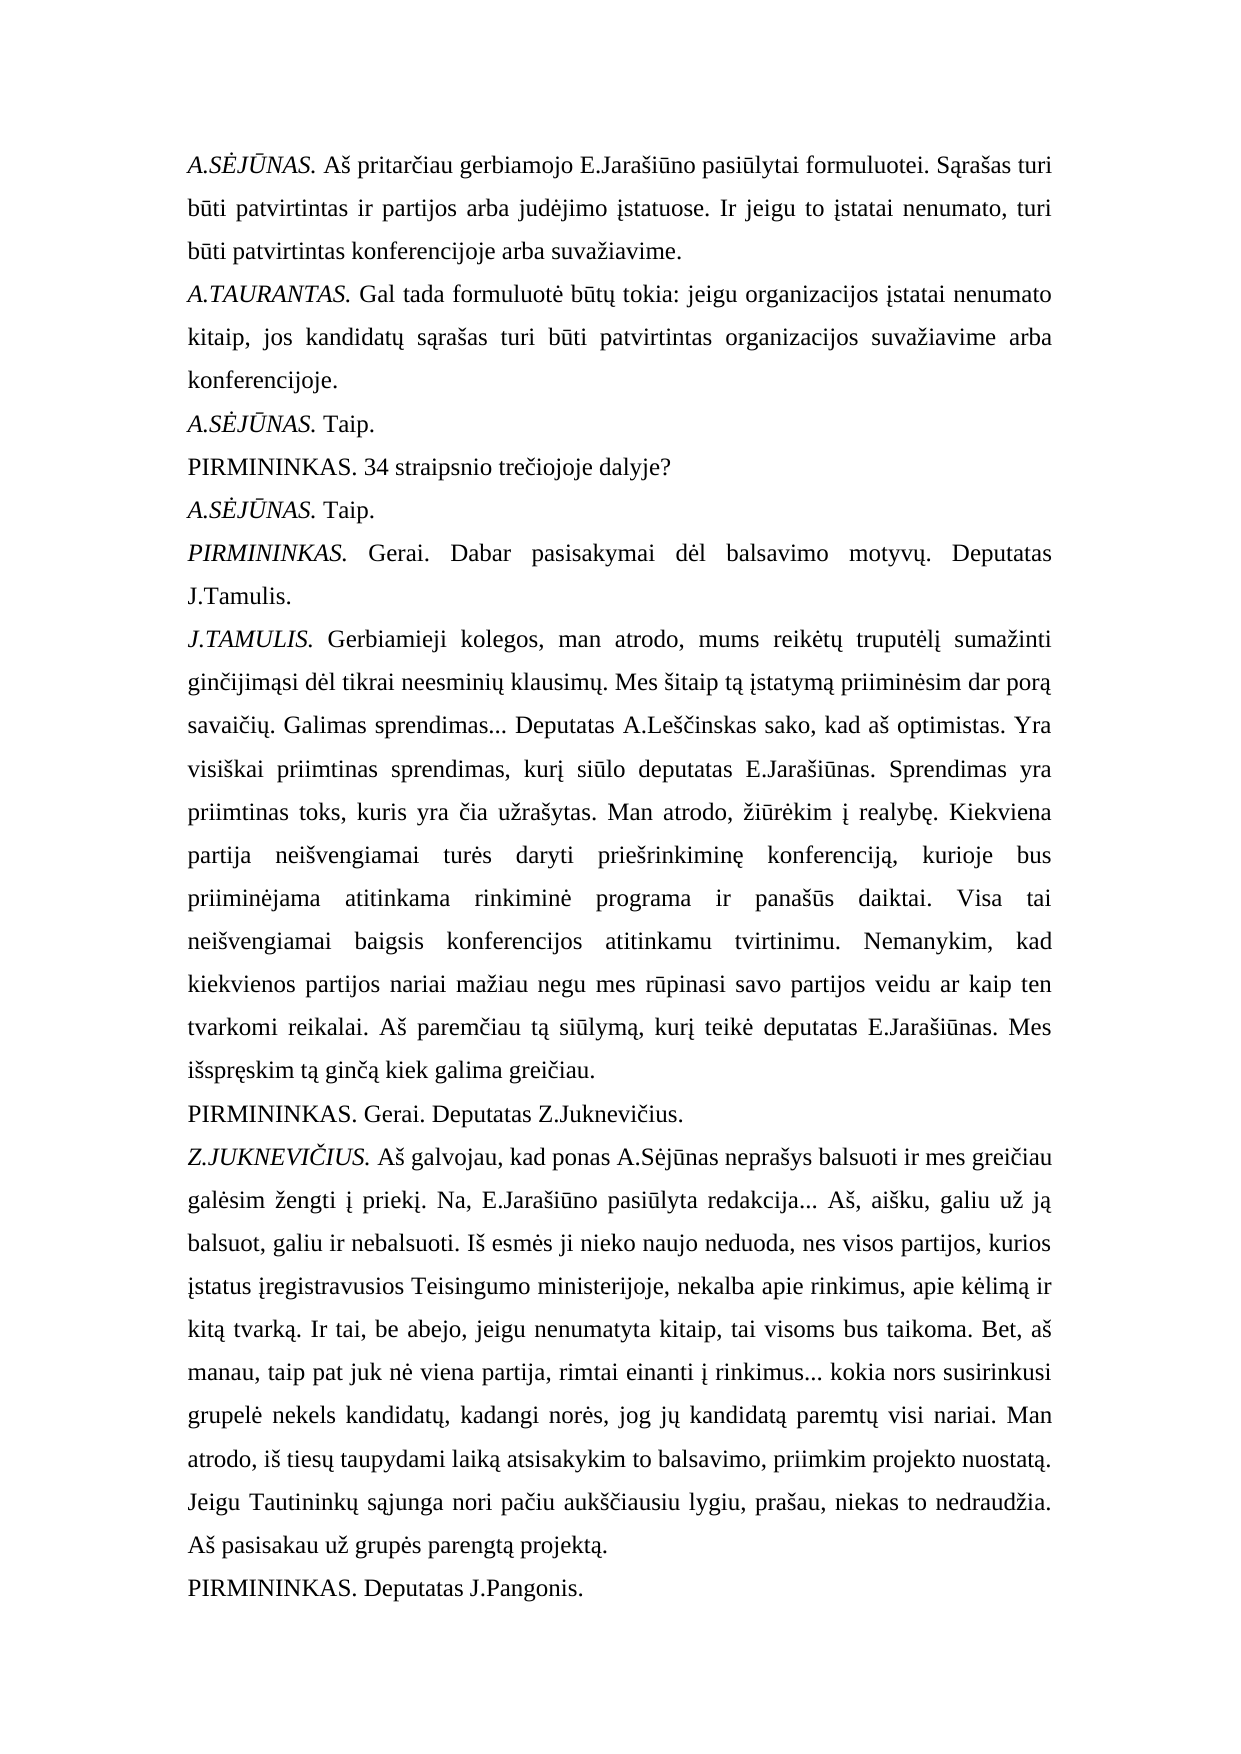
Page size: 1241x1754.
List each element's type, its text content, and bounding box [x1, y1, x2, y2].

text PIRMININKAS. 34 straipsnio trečiojoje dalyje? [187, 452, 1053, 481]
text J.TAMULIS. Gerbiamieji kolegos, man atrodo, mums reikėtų truputėlį sumažinti ginčijimąsi dėl tikrai neesminių klausimų. Mes šitaip tą įstatymą priiminėsim dar porą savaičių. Galimas sprendimas... Deputatas A.Leščinskas sako, kad aš optimistas. Yra visiškai priimtinas sprendimas, kurį siūlo deputatas E.Jarašiūnas. Sprendimas yra priimtinas toks, kuris yra čia užrašytas. Man atrodo, žiūrėkim į realybę. Kiekviena partija neišvengiamai turės daryti priešrinkiminę konferenciją, kurioje bus priiminėjama atitinkama rinkiminė programa ir panašūs daiktai. Visa tai neišvengiamai baigsis konferencijos atitinkamu tvirtinimu. Nemanykim, kad kiekvienos partijos nariai mažiau negu mes rūpinasi savo partijos veidu ar kaip ten tvarkomi reikalai. Aš paremčiau tą siūlymą, kurį teikė deputatas E.Jarašiūnas. Mes išspręskim tą ginčą kiek galima greičiau. [187, 624, 1053, 1084]
text PIRMININKAS. Gerai. Dabar pasisakymai dėl balsavimo motyvų. Deputatas J.Tamulis. [187, 538, 1053, 610]
text A.TAURANTAS. Gal tada formuluotė būtų tokia: jeigu organizacijos įstatai nenumato kitaip, jos kandidatų sąrašas turi būti patvirtintas organizacijos suvažiavime arba konferencijoje. [187, 279, 1053, 394]
text Z.JUKNEVIČIUS. Aš galvojau, kad ponas A.Sėjūnas neprašys balsuoti ir mes greičiau galėsim žengti į priekį. Na, E.Jarašiūno pasiūlyta redakcija... Aš, aišku, galiu už ją balsuot, galiu ir nebalsuoti. Iš esmės ji nieko naujo neduoda, nes visos partijos, kurios įstatus įregistravusios Teisingumo ministerijoje, nekalba apie rinkimus, apie kėlimą ir kitą tvarką. Ir tai, be abejo, jeigu nenumatyta kitaip, tai visoms bus taikoma. Bet, aš manau, taip pat juk nė viena partija, rimtai einanti į rinkimus... kokia nors susirinkusi grupelė nekels kandidatų, kadangi norės, jog jų kandidatą paremtų visi nariai. Man atrodo, iš tiesų taupydami laiką atsisakykim to balsavimo, priimkim projekto nuostatą. Jeigu Tautininkų sąjunga nori pačiu aukščiausiu lygiu, prašau, niekas to nedraudžia. Aš pasisakau už grupės parengtą projektą. [187, 1142, 1053, 1559]
text A.SĖJŪNAS. Taip. [187, 495, 1053, 524]
text PIRMININKAS. Gerai. Deputatas Z.Juknevičius. [187, 1099, 1053, 1127]
text PIRMININKAS. Deputatas J.Pangonis. [187, 1573, 1053, 1602]
text A.SĖJŪNAS. Taip. [187, 409, 1053, 437]
text A.SĖJŪNAS. Aš pritarčiau gerbiamojo E.Jarašiūno pasiūlytai formuluotei. Sąrašas turi būti patvirtintas ir partijos arba judėjimo įstatuose. Ir jeigu to įstatai nenumato, turi būti patvirtintas konferencijoje arba suvažiavime. [187, 150, 1053, 265]
